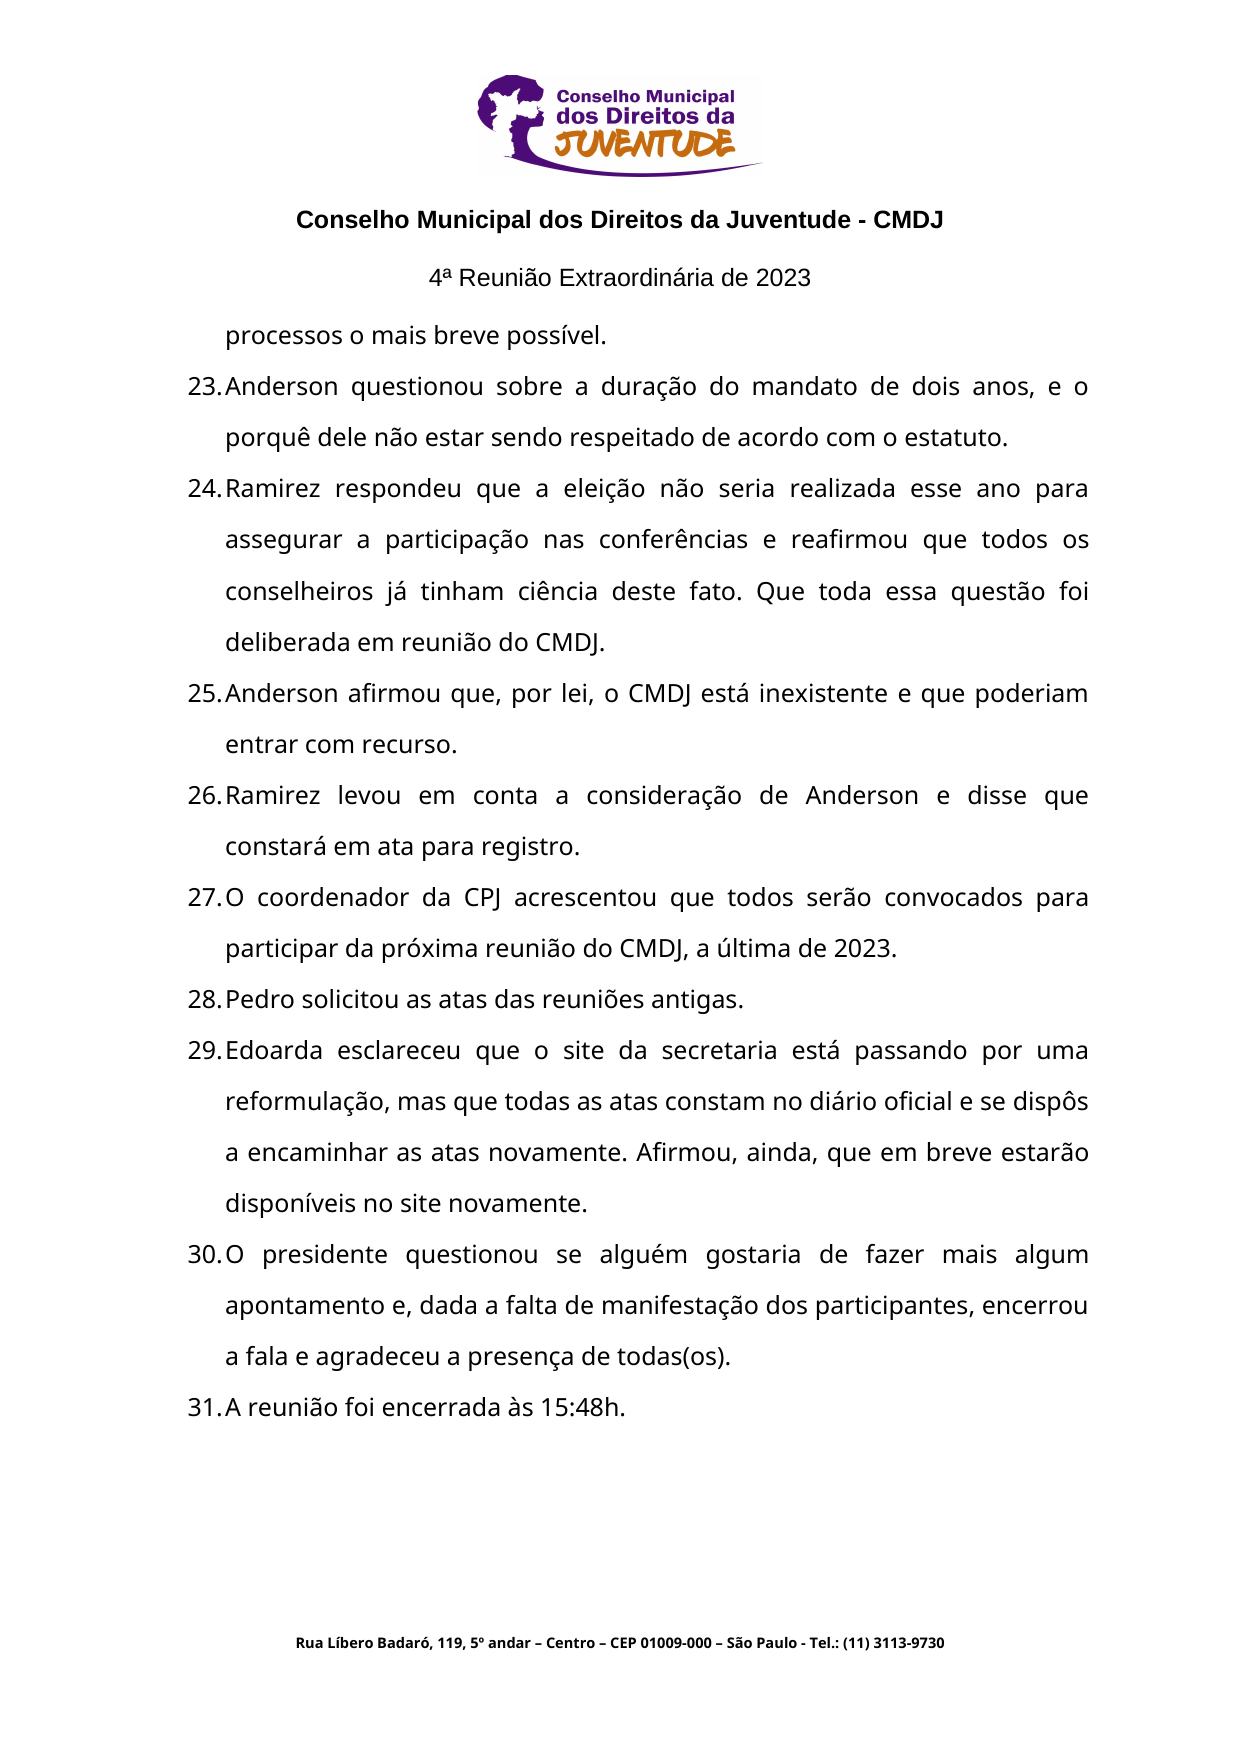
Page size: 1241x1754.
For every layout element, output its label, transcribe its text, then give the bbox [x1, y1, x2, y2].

list O presidente questionou se alguém gostaria de fazer mais algum apontamento e, dada a falta de manifestação dos participantes, encerrou a fala e agradeceu a presença de todas(os). [187, 1237, 1090, 1373]
list Edoarda esclareceu que o site da secretaria está passando por uma reformulação, mas que todas as atas constam no diário oficial e se dispôs a encaminhar as atas novamente. Afirmou, ainda, que em breve estarão disponíveis no site novamente. [187, 1032, 1090, 1220]
list Ramirez levou em conta a consideração de Anderson e disse que constará em ata para registro. [187, 777, 1090, 862]
picture [477, 75, 763, 177]
list Ramirez respondeu que a eleição não seria realizada esse ano para assegurar a participação nas conferências e reafirmou que todos os conselheiros já tinham ciência deste fato. Que toda essa questão foi deliberada em reunião do CMDJ. [187, 471, 1090, 658]
list O coordenador da CPJ acrescentou que todos serão convocados para participar da próxima reunião do CMDJ, a última de 2023. [187, 879, 1090, 964]
list Pedro solicitou as atas das reuniões antigas. [187, 981, 1090, 1016]
list Anderson afirmou que, por lei, o CMDJ está inexistente e que poderiam entrar com recurso. [187, 675, 1090, 760]
list processos o mais breve possível. [187, 318, 1090, 352]
list Anderson questionou sobre a duração do mandato de dois anos, e o porquê dele não estar sendo respeitado de acordo com o estatuto. [187, 369, 1090, 454]
list A reunião foi encerrada às 15:48h. [187, 1390, 1090, 1424]
